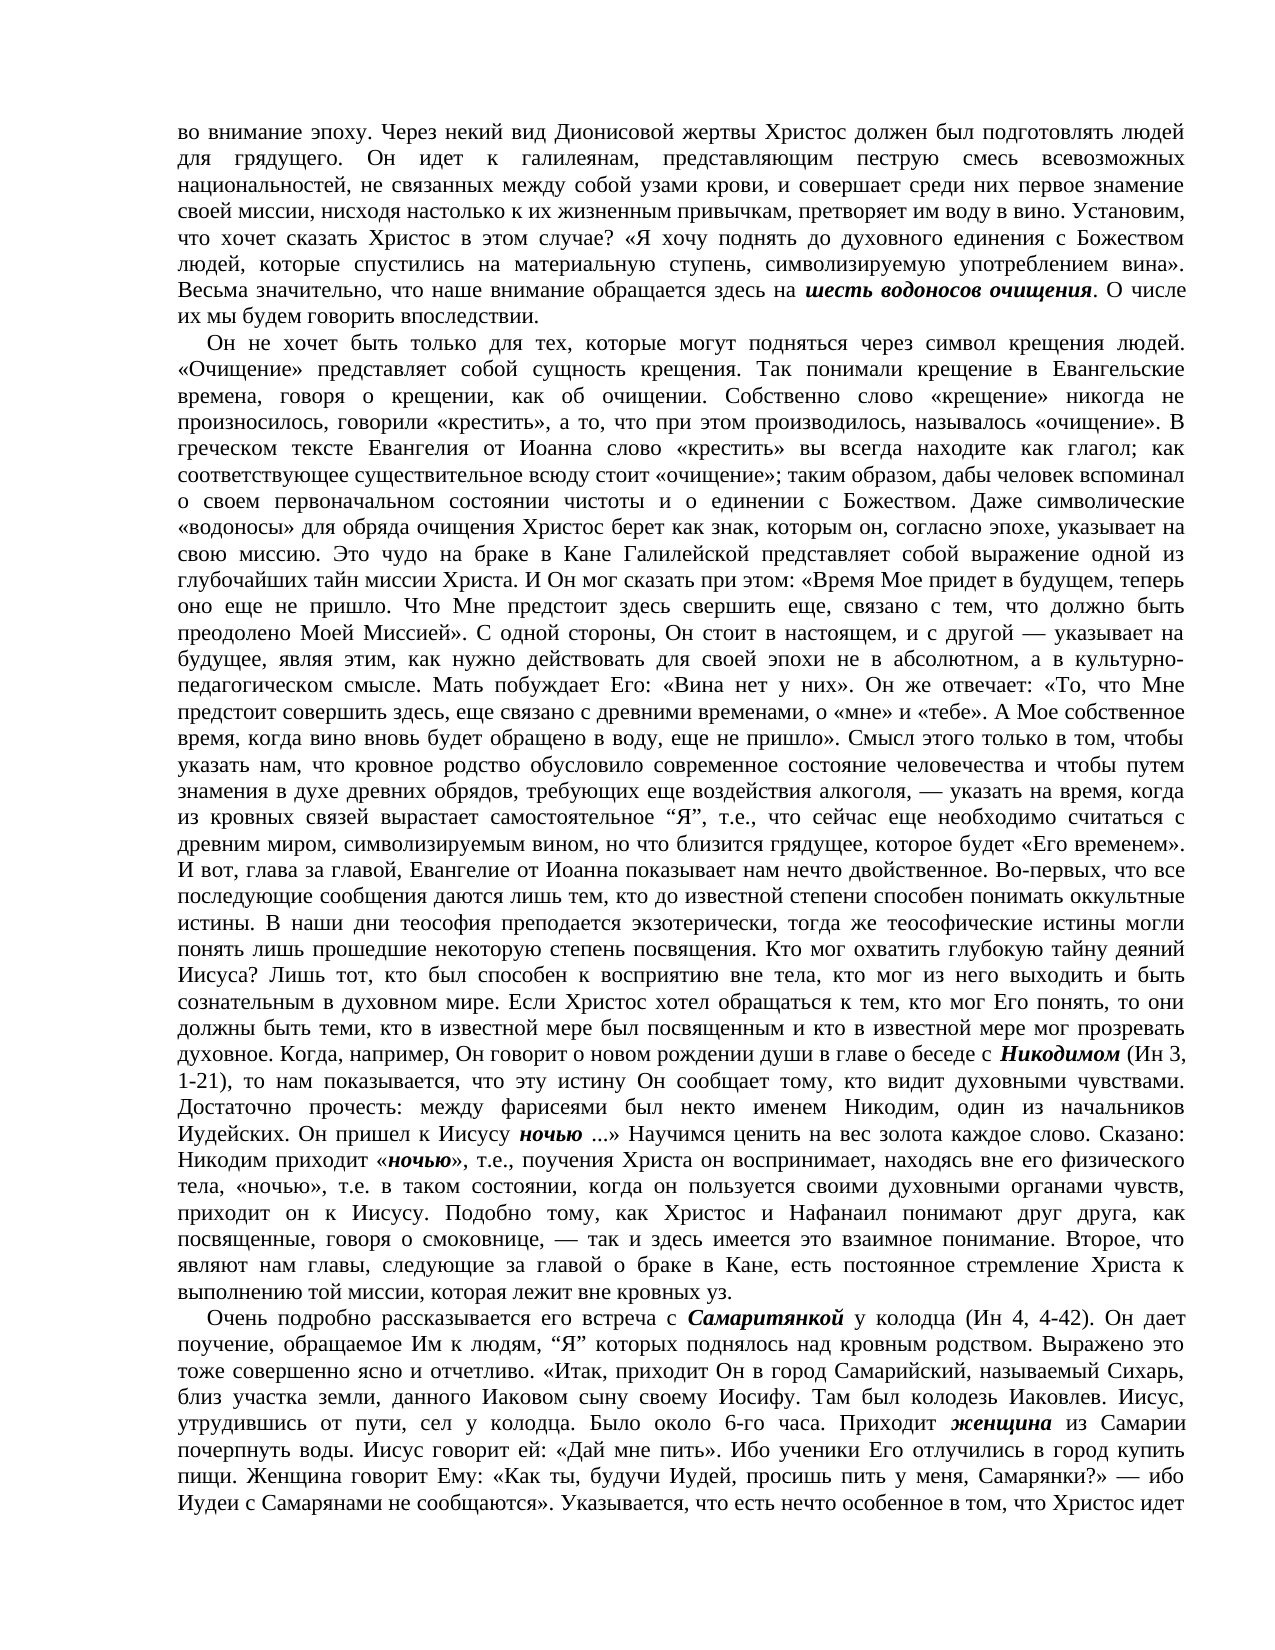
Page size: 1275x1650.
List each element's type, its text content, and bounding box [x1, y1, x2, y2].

text во внимание эпоху. Через некий вид Дионисовой жертвы Христос должен был подготовлять людей для грядущего. Он идет к галилеянам, представляющим пеструю смесь всевозможных национальностей, не связанных между собой узами крови, и совершает среди них первое знамение своей миссии, нисходя настолько к их жизненным привычкам, претворяет им воду в вино. Установим, что хочет сказать Христос в этом случае? «Я хочу поднять до духовного единения с Божеством людей, которые спустились на материальную ступень, символизируемую употреблением вина». Весьма значительно, что наше внимание обращается здесь на шесть водоносов очищения. О числе их мы будем говорить впоследствии. [177, 118, 1186, 329]
text Он не хочет быть только для тех, которые могут подняться через символ крещения людей. «Очищение» представляет собой сущность крещения. Так понимали крещение в Евангельские времена, говоря о крещении, как об очищении. Собственно слово «крещение» никогда не произносилось, говорили «крестить», а то, что при этом производилось, называлось «очищение». В греческом тексте Евангелия от Иоанна слово «крестить» вы всегда находите как глагол; как соответствующее существительное всюду стоит «очищение»; таким образом, дабы человек вспоминал о своем первоначальном состоянии чистоты и о единении с Божеством. Даже символические «водоносы» для обряда очищения Христос берет как знак, которым он, согласно эпохе, указывает на свою миссию. Это чудо на браке в Кане Галилейской представляет собой выражение одной из глубочайших тайн миссии Христа. И Он мог сказать при этом: «Время Мое придет в будущем, теперь оно еще не пришло. Что Мне предстоит здесь свершить еще, связано с тем, что должно быть преодолено Моей Миссией». С одной стороны, Он стоит в настоящем, и с другой — указывает на будущее, являя этим, как нужно действовать для своей эпохи не в абсолютном, а в культурно-педагогическом смысле. Мать побуждает Его: «Вина нет у них». Он же отвечает: «То, что Мне предстоит совершить здесь, еще связано с древними временами, о «мне» и «тебе». А Мое собственное время, когда вино вновь будет обращено в воду, еще не пришло». Смысл этого только в том, чтобы указать нам, что кровное родство обусловило современное состояние человечества и чтобы путем знамения в духе древних обрядов, требующих еще воздействия алкоголя, — указать на время, когда из кровных связей вырастает самостоятельное “Я”, т.е., что сейчас еще необходимо считаться с древним миром, символизируемым вином, но что близится грядущее, которое будет «Его временем». И вот, глава за главой, Евангелие от Иоанна показывает нам нечто двойственное. Во-первых, что все последующие сообщения даются лишь тем, кто до известной степени способен понимать оккультные истины. В наши дни теософия преподается экзотерически, тогда же теософические истины могли понять лишь прошедшие некоторую степень посвящения. Кто мог охватить глубокую тайну деяний Иисуса? Лишь тот, кто был способен к восприятию вне тела, кто мог из него выходить и быть сознательным в духовном мире. Если Христос хотел обращаться к тем, кто мог Его понять, то они должны быть теми, кто в известной мере был посвященным и кто в известной мере мог прозревать духовное. Когда, например, Он говорит о новом рождении души в главе о беседе с Никодимом (Ин 3, 1-21), то нам показывается, что эту истину Он сообщает тому, кто видит духовными чувствами. Достаточно прочесть: между фарисеями был некто именем Никодим, один из начальников Иудейских. Он пришел к Иисусу ночью ...» Научимся ценить на вес золота каждое слово. Сказано: Никодим приходит «ночью», т.е., поучения Христа он воспринимает, находясь вне его физического тела, «ночью», т.е. в таком состоянии, когда он пользуется своими духовными органами чувств, приходит он к Иисусу. Подобно тому, как Христос и Нафанаил понимают друг друга, как посвященные, говоря о смоковнице, — так и здесь имеется это взаимное понимание. Второе, что являют нам главы, следующие за главой о браке в Кане, есть постоянное стремление Христа к выполнению той миссии, которая лежит вне кровных уз. [177, 329, 1186, 1304]
text Очень подробно рассказывается его встреча с Самаритянкой у колодца (Ин 4, 4-42). Он дает поучение, обращаемое Им к людям, “Я” которых поднялось над кровным родством. Выражено это тоже совершенно ясно и отчетливо. «Итак, приходит Он в город Самарийский, называемый Сихарь, близ участка земли, данного Иаковом сыну своему Иосифу. Там был колодезь Иаковлев. Иисус, утрудившись от пути, сел у колодца. Было около 6-го часа. Приходит женщина из Самарии почерпнуть воды. Иисус говорит ей: «Дай мне пить». Ибо ученики Его отлучились в город купить пищи. Женщина говорит Ему: «Как ты, будучи Иудей, просишь пить у меня, Самарянки?» — ибо Иудеи с Самарянами не сообщаются». Указывается, что есть нечто особенное в том, что Христос идет [177, 1304, 1186, 1515]
